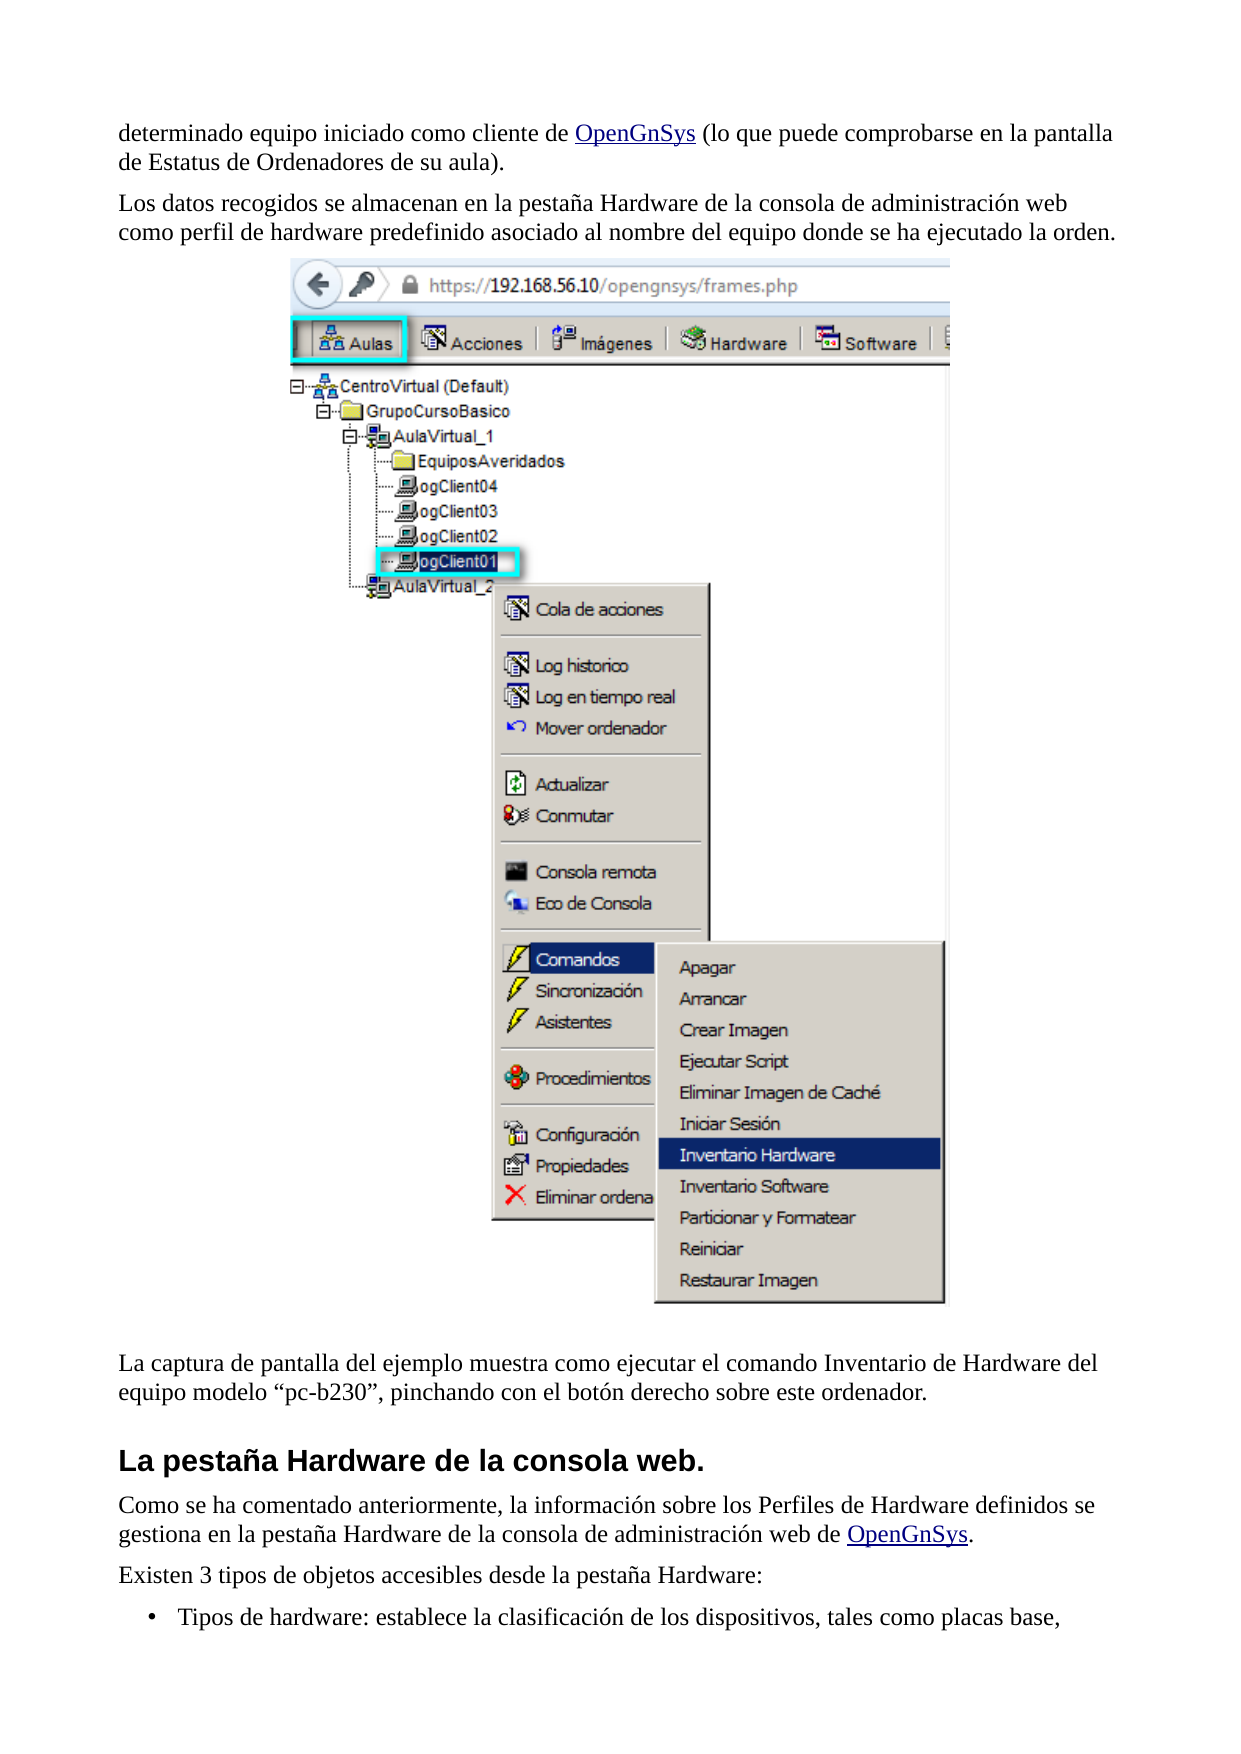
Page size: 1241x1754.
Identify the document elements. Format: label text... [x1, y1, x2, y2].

subtitle La pestaña Hardware de la consola web. [118, 1443, 1122, 1478]
text Existen 3 tipos de objetos accesibles desde la pestaña Hardware: [118, 1561, 1122, 1589]
list Tipos de hardware: establece la clasificación de los dispositivos, tales como placas base, [148, 1602, 1122, 1631]
text determinado equipo iniciado como cliente de OpenGnSys (lo que puede comprobarse en la pantalla de Estatus de Ordenadores de su aula). [118, 118, 1122, 176]
text Como se ha comentado anteriormente, la información sobre los Perfiles de Hardware definidos se gestiona en la pestaña Hardware de la consola de administración web de OpenGnSys. [118, 1491, 1122, 1548]
text La captura de pantalla del ejemplo muestra como ejecutar el comando Inventario de Hardware del equipo modelo “pc-b230”, pinchando con el botón derecho sobre este ordenador. [118, 1348, 1122, 1405]
text Los datos recogidos se almacenan en la pestaña Hardware de la consola de administración web como perfil de hardware predefinido asociado al nombre del equipo donde se ha ejecutado la orden. [118, 188, 1122, 246]
